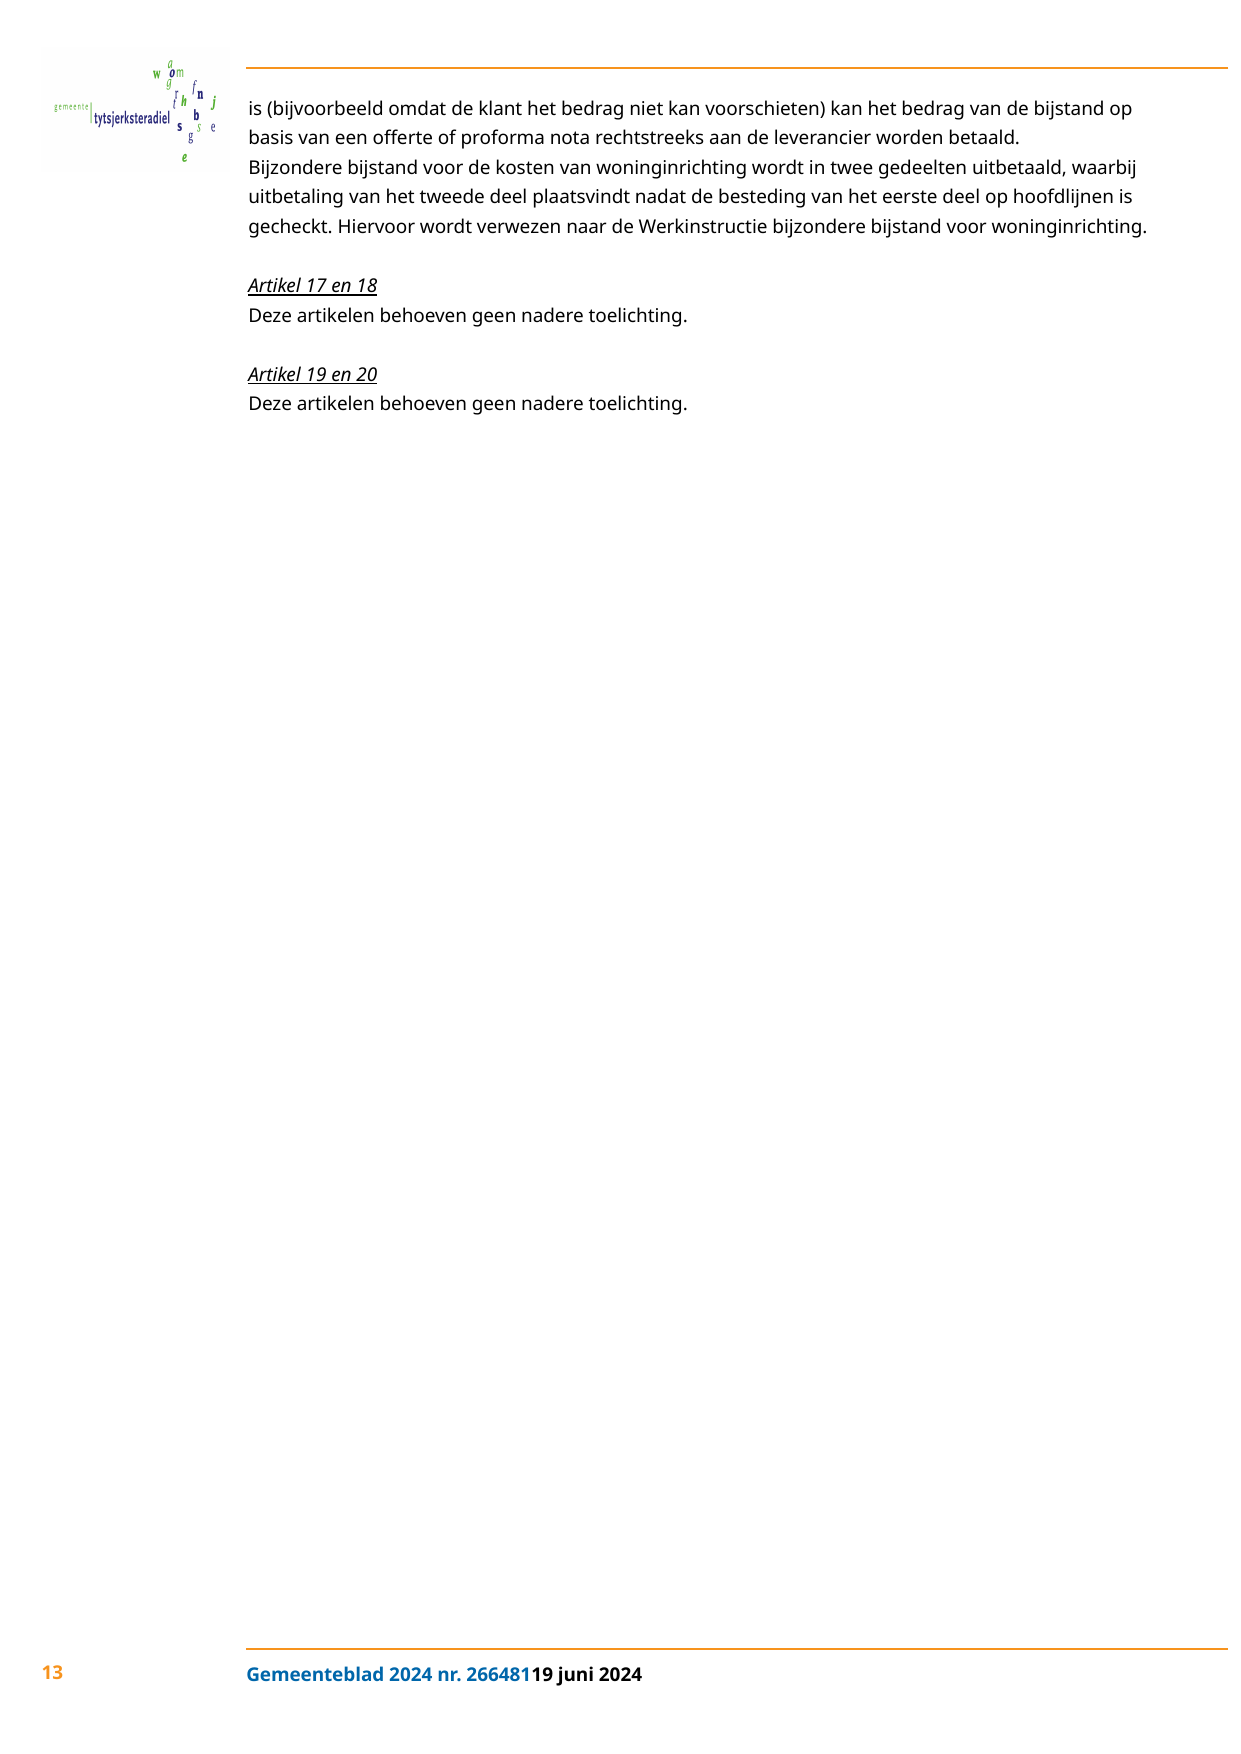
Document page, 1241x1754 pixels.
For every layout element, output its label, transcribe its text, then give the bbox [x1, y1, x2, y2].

text Deze artikelen behoeven geen nadere toelichting. [248, 391, 1152, 416]
text Artikel 17 en 18 [248, 272, 1152, 298]
text Artikel 19 en 20 [248, 361, 1152, 387]
text Deze artikelen behoeven geen nadere toelichting. [248, 302, 1152, 328]
text Bijzondere bijstand voor de kosten van woninginrichting wordt in twee gedeelten uitbetaald, waarbij uitbetaling van het tweede deel plaatsvindt nadat de besteding van het eerste deel op hoofdlijnen is gecheckt. Hiervoor wordt verwezen naar de Werkinstructie bijzondere bijstand voor woninginrichting. [248, 154, 1152, 239]
picture [41, 47, 231, 172]
text is (bijvoorbeeld omdat de klant het bedrag niet kan voorschieten) kan het bedrag van de bijstand op basis van een offerte of proforma nota rechtstreeks aan de leverancier worden betaald. [248, 95, 1152, 150]
